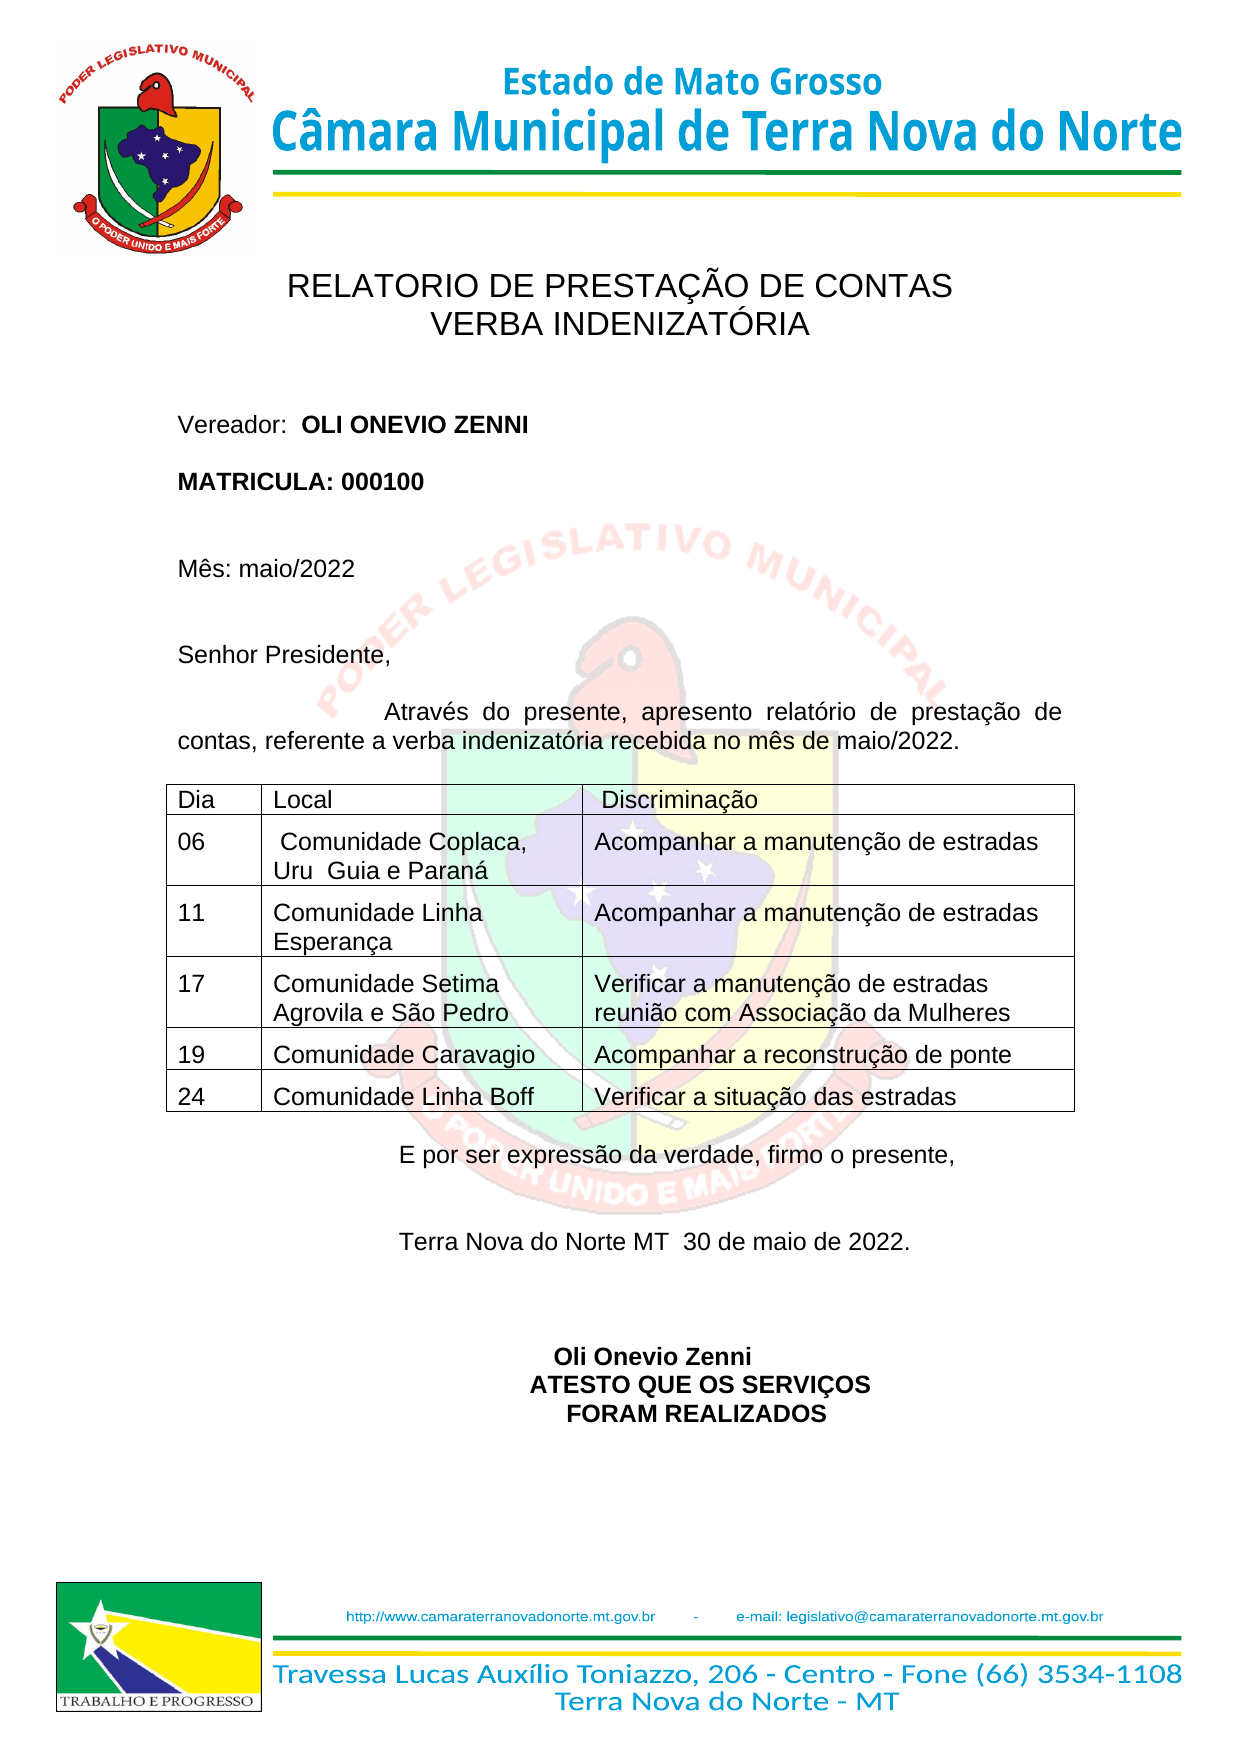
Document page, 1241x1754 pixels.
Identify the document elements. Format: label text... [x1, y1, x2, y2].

picture [55, 42, 260, 256]
text MATRICULA: 000100 [177, 467, 1063, 496]
text Senhor Presidente, [966, 640, 1063, 669]
text ATESTO QUE OS SERVIÇOS [236, 1370, 1122, 1399]
table_cell Comunidade Linha Esperança [262, 886, 303, 956]
table_header Local [262, 785, 303, 813]
table_cell Comunidade Setima Agrovila e São Pedro [262, 957, 303, 1027]
text Vereador: OLI ONEVIO ZENNI [177, 410, 1063, 439]
table_cell Verificar a manutenção de estradas reunião com Associação da Mulheres [966, 957, 1074, 1027]
text VERBA INDENIZATÓRIA [177, 304, 1063, 343]
table_cell 17 [167, 957, 261, 1027]
picture [860, 1611, 868, 1623]
text FORAM REALIZADOS [236, 1399, 1122, 1428]
table_cell Comunidade Caravagio [262, 1028, 303, 1069]
text Senhor Presidente, [177, 640, 303, 669]
text E por ser expressão da verdade, firmo o presente, [966, 1140, 1063, 1169]
table_cell Verificar a situação das estradas [966, 1070, 1074, 1111]
picture [57, 1583, 261, 1711]
text RELATORIO DE PRESTAÇÃO DE CONTAS [177, 266, 1063, 304]
text Através do presente, apresento relatório de prestação de contas, referente a verba indenizatória recebida no mês de maio/2022. [966, 697, 1063, 755]
table_cell Comunidade Coplaca, Uru Guia e Paraná [262, 815, 303, 884]
table_cell 11 [167, 886, 261, 956]
table_cell 19 [167, 1028, 261, 1069]
table_header Dia [167, 785, 261, 813]
table_cell Acompanhar a reconstrução de ponte [966, 1028, 1074, 1069]
table_header Discriminação [966, 785, 1074, 813]
text Terra Nova do Norte MT 30 de maio de 2022. [177, 1226, 1063, 1255]
table_cell Acompanhar a manutenção de estradas [966, 815, 1074, 884]
table_cell Comunidade Linha Boff [262, 1070, 303, 1111]
table_cell 24 [167, 1070, 261, 1111]
table_cell Acompanhar a manutenção de estradas [966, 886, 1074, 956]
text E por ser expressão da verdade, firmo o presente, [177, 1140, 303, 1169]
text Através do presente, apresento relatório de prestação de contas, referente a verba indenizatória recebida no mês de maio/2022. [177, 697, 303, 755]
text Oli Onevio Zenni [177, 1341, 1063, 1370]
text Mês: maio/2022 [177, 554, 303, 582]
table_cell 06 [167, 815, 261, 884]
text Mês: maio/2022 [966, 554, 1063, 582]
